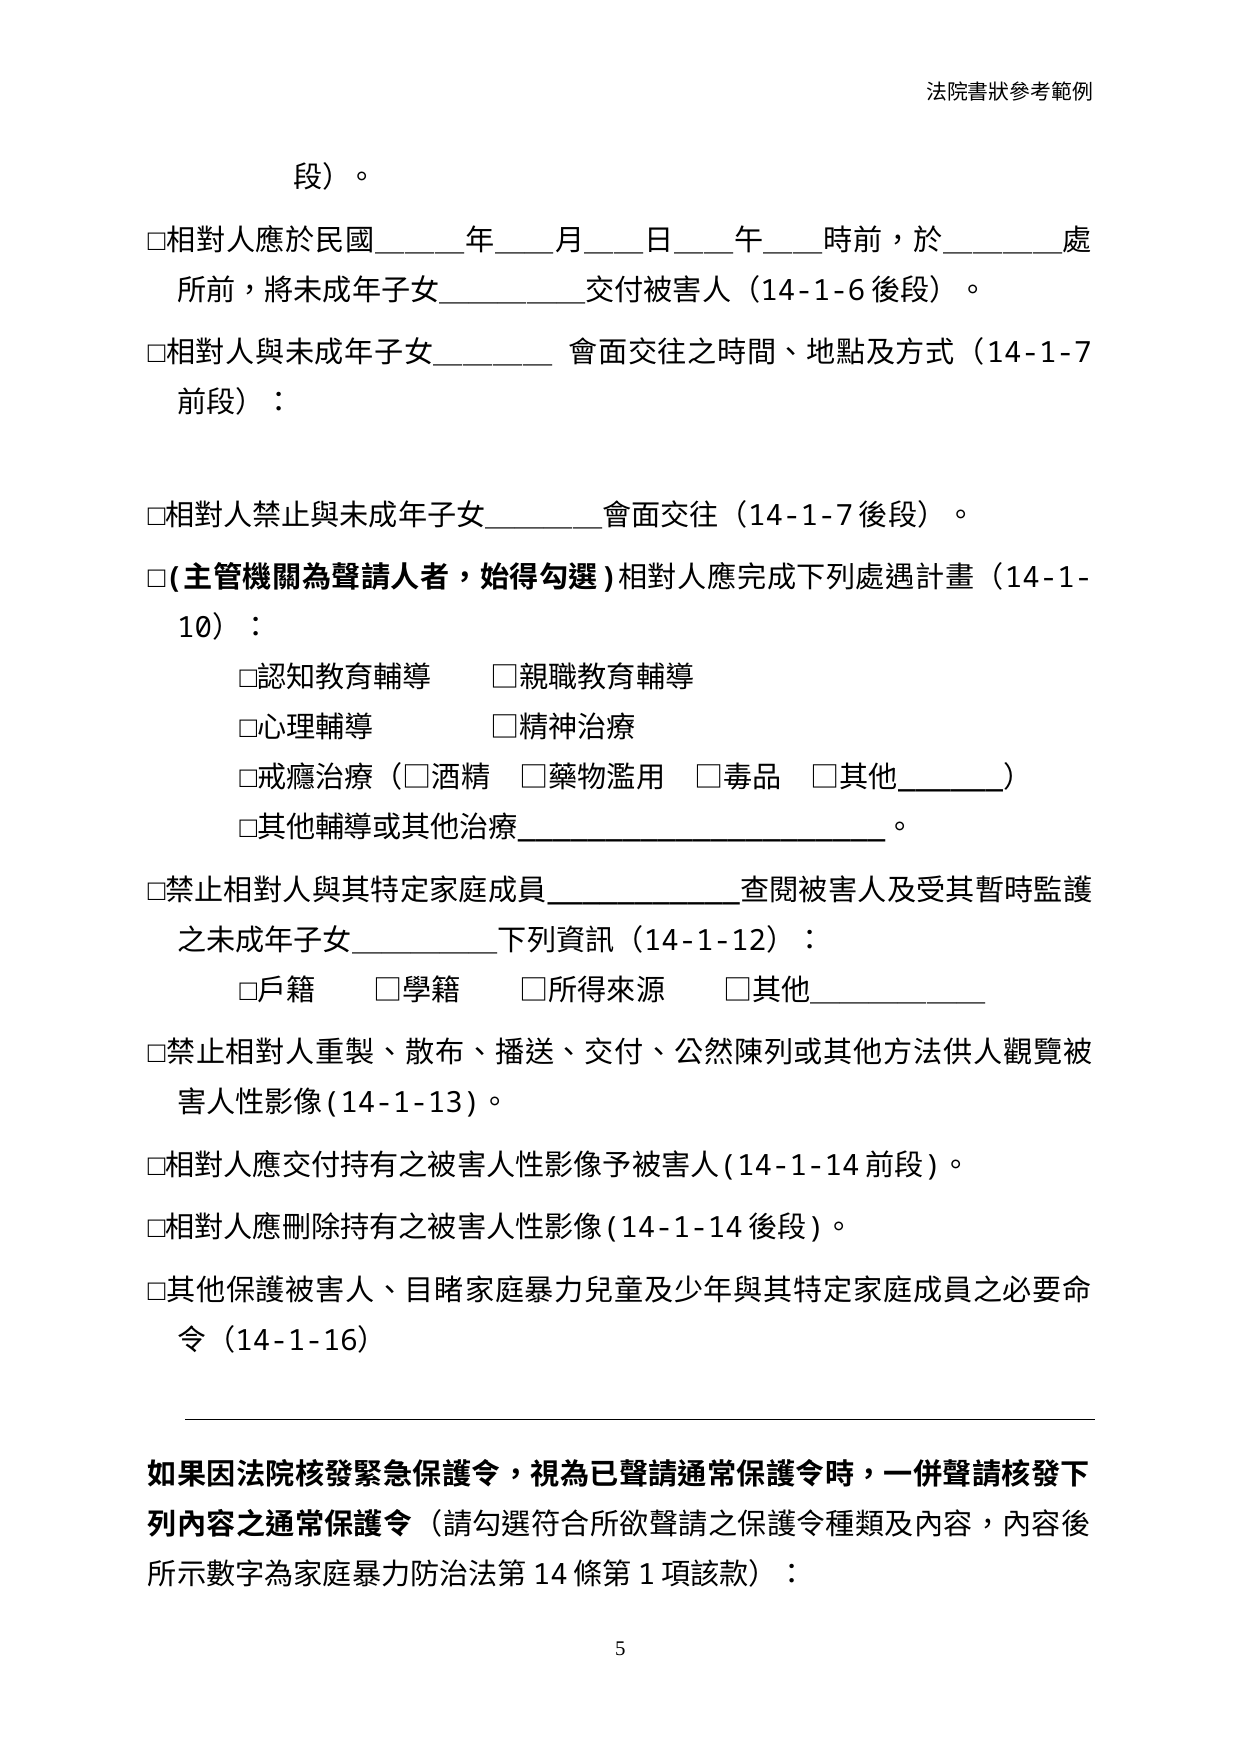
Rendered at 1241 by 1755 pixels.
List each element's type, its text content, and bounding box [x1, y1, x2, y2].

text □戶籍 □學籍 □所得來源 □其他＿＿＿＿＿＿ [239, 960, 1093, 1010]
text □認知教育輔導 □親職教育輔導 [239, 648, 1093, 698]
text □戒癮治療（□酒精 □藥物濫用 □毒品 □其他______） [239, 748, 1093, 798]
text □相對人應刪除持有之被害人性影像(14-1-14後段)。 [148, 1198, 1093, 1248]
text □相對人與未成年子女＿＿＿＿ 會面交往之時間、地點及方式（14-1-7前段）： [148, 323, 1093, 423]
text □禁止相對人重製、散布、播送、交付、公然陳列或其他方法供人觀覽被害人性影像(14-1-13)。 [148, 1023, 1093, 1123]
text 段）。 [148, 148, 1093, 198]
text □禁止相對人與其特定家庭成員___________查閱被害人及受其暫時監護之未成年子女＿＿＿＿＿下列資訊（14-1-12）： [148, 860, 1093, 960]
text □其他輔導或其他治療_____________________。 [239, 798, 1093, 848]
text □(主管機關為聲請人者，始得勾選)相對人應完成下列處遇計畫（14-1-10）： [148, 548, 1093, 648]
text □相對人禁止與未成年子女＿＿＿＿會面交往（14-1-7後段）。 [148, 485, 1093, 535]
text □心理輔導 □精神治療 [239, 698, 1093, 748]
text □其他保護被害人、目睹家庭暴力兒童及少年與其特定家庭成員之必要命令（14-1-16） [148, 1260, 1093, 1360]
table_header [185, 1360, 1095, 1419]
text 如果因法院核發緊急保護令，視為已聲請通常保護令時，一併聲請核發下列內容之通常保護令（請勾選符合所欲聲請之保護令種類及內容，內容後所示數字為家庭暴力防治法第14條第1項該款）： [148, 1445, 1093, 1595]
text □相對人應於民國＿＿＿年＿＿月＿＿日＿＿午＿＿時前，於＿＿＿＿處所前，將未成年子女＿＿＿＿＿交付被害人（14-1-6後段）。 [148, 210, 1093, 310]
text □相對人應交付持有之被害人性影像予被害人(14-1-14前段)。 [148, 1135, 1093, 1185]
